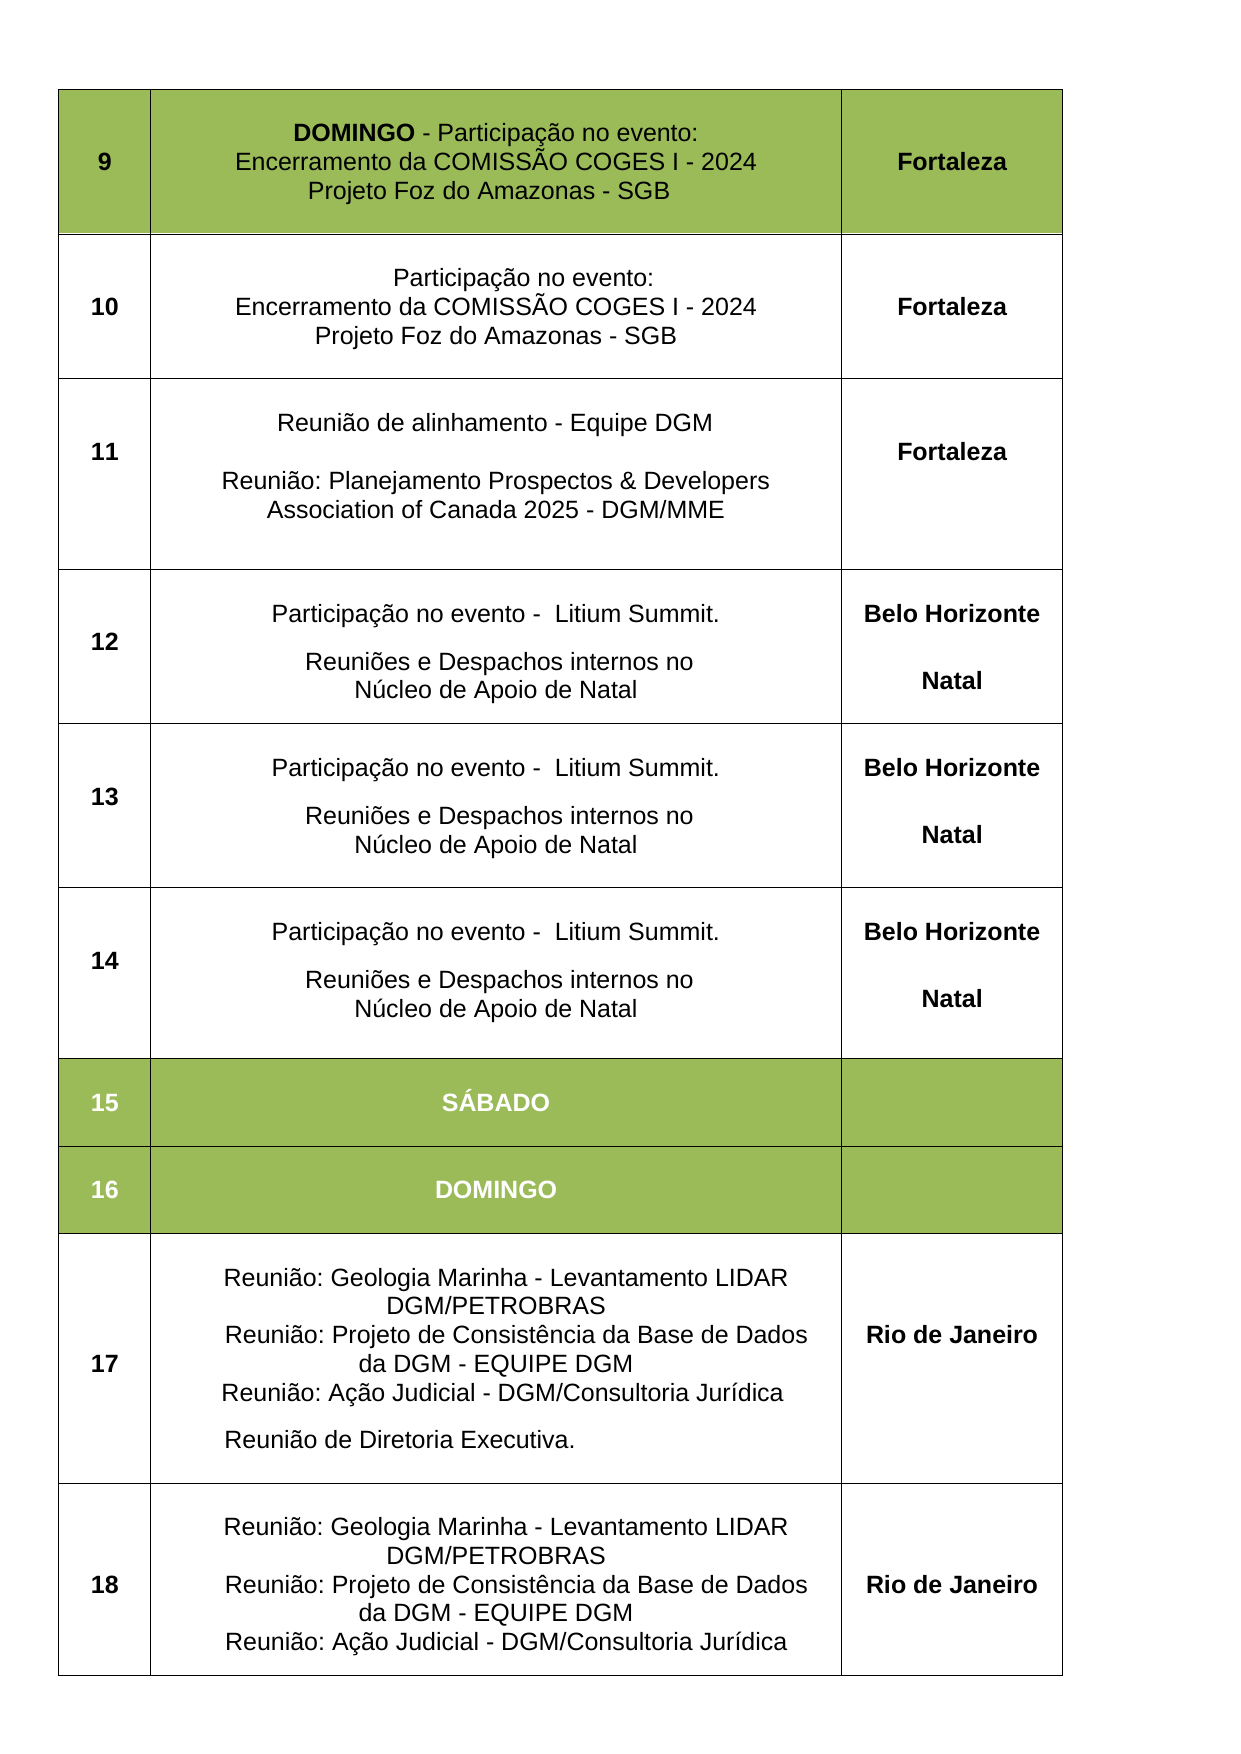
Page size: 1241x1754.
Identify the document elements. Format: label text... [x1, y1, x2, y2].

table_cell Participação no evento - Litium Summit. Reuniões e Despachos internos no Núcleo de Apoio de Natal [151, 888, 841, 1058]
table_cell [842, 1147, 1062, 1233]
table_cell 14 [59, 888, 150, 1058]
table_cell Reunião de alinhamento - Equipe DGM Reunião: Planejamento Prospectos & Developers Association of Canada 2025 - DGM/MME [151, 379, 841, 569]
table_cell Belo Horizonte Natal [842, 570, 1062, 723]
table_cell Fortaleza [842, 90, 1062, 233]
table_cell Participação no evento - Litium Summit. Reuniões e Despachos internos no Núcleo de Apoio de Natal [151, 724, 841, 887]
table_cell Participação no evento: Encerramento da COMISSÃO COGES I - 2024 Projeto Foz do Amazonas - SGB [151, 235, 841, 378]
table_cell 15 [59, 1059, 150, 1146]
table_cell Rio de Janeiro [842, 1484, 1062, 1675]
table_cell Participação no evento - Litium Summit. Reuniões e Despachos internos no Núcleo de Apoio de Natal [151, 570, 841, 723]
table_cell 12 [59, 570, 150, 723]
table_cell DOMINGO [151, 1147, 841, 1233]
table_cell Fortaleza [842, 235, 1062, 378]
table_cell 18 [59, 1484, 150, 1675]
table_cell Rio de Janeiro [842, 1234, 1062, 1483]
table_cell 11 [59, 379, 150, 569]
table_cell 16 [59, 1147, 150, 1233]
table_cell Reunião: Geologia Marinha - Levantamento LIDAR DGM/PETROBRAS Reunião: Projeto de Consistência da Base de Dados da DGM - EQUIPE DGM Reunião: Ação Judicial - DGM/Consultoria Jurídica Reunião de Diretoria Executiva. [151, 1234, 841, 1483]
table_cell Reunião: Geologia Marinha - Levantamento LIDAR DGM/PETROBRAS Reunião: Projeto de Consistência da Base de Dados da DGM - EQUIPE DGM Reunião: Ação Judicial - DGM/Consultoria Jurídica [151, 1484, 841, 1675]
table_cell 10 [59, 235, 150, 378]
table_cell 9 [59, 90, 150, 233]
table_cell 13 [59, 724, 150, 887]
table_cell SÁBADO [151, 1059, 841, 1146]
table_cell Belo Horizonte Natal [842, 888, 1062, 1058]
table_cell [842, 1059, 1062, 1146]
table_cell Fortaleza [842, 379, 1062, 569]
table_cell DOMINGO - Participação no evento: Encerramento da COMISSÃO COGES I - 2024 Projeto Foz do Amazonas - SGB [151, 90, 841, 233]
table_cell 17 [59, 1234, 150, 1483]
table_cell Belo Horizonte Natal [842, 724, 1062, 887]
